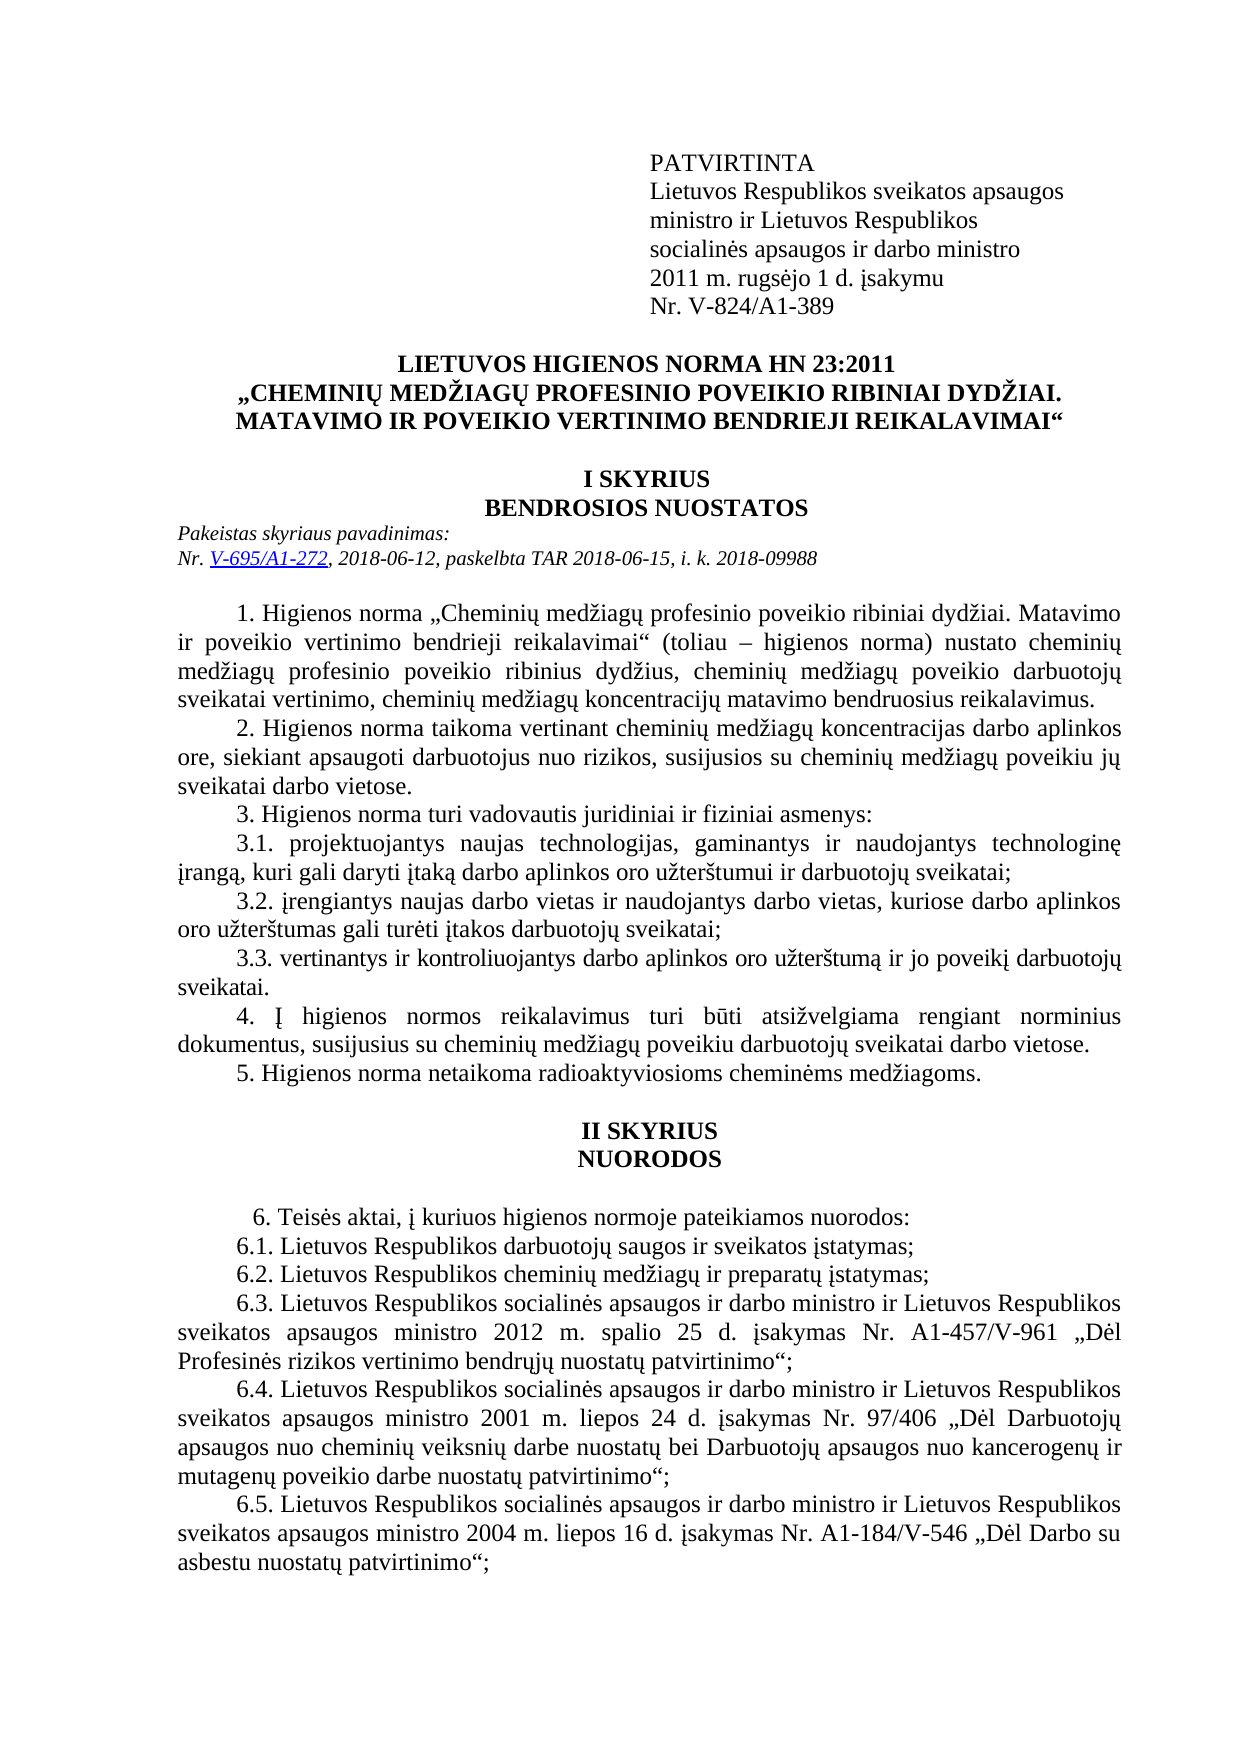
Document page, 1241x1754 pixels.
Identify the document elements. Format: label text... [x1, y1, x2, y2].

text Nr. V-824/A1-389 [649, 291, 1122, 320]
text 3.3. vertinantys ir kontroliuojantys darbo aplinkos oro užterštumą ir jo poveikį darbuotojų sveikatai. [177, 943, 1122, 1001]
text 6.5. Lietuvos Respublikos socialinės apsaugos ir darbo ministro ir Lietuvos Respublikos sveikatos apsaugos ministro 2004 m. liepos 16 d. įsakymas Nr. A1-184/V-546 „Dėl Darbo su asbestu nuostatų patvirtinimo“; [177, 1489, 1122, 1576]
text Pakeistas skyriaus pavadinimas: [177, 521, 1122, 545]
text 6.3. Lietuvos Respublikos socialinės apsaugos ir darbo ministro ir Lietuvos Respublikos sveikatos apsaugos ministro 2012 m. spalio 25 d. įsakymas Nr. A1-457/V-961 „Dėl Profesinės rizikos vertinimo bendrųjų nuostatų patvirtinimo“; [177, 1288, 1122, 1374]
text 2. Higienos norma taikoma vertinant cheminių medžiagų koncentracijas darbo aplinkos ore, siekiant apsaugoti darbuotojus nuo rizikos, susijusios su cheminių medžiagų poveikiu jų sveikatai darbo vietose. [177, 713, 1122, 799]
text 6.4. Lietuvos Respublikos socialinės apsaugos ir darbo ministro ir Lietuvos Respublikos sveikatos apsaugos ministro 2001 m. liepos 24 d. įsakymas Nr. 97/406 „Dėl Darbuotojų apsaugos nuo cheminių veiksnių darbe nuostatų bei Darbuotojų apsaugos nuo kancerogenų ir mutagenų poveikio darbe nuostatų patvirtinimo“; [177, 1374, 1122, 1489]
text NUORODOS [177, 1144, 1122, 1173]
text 6.2. Lietuvos Respublikos cheminių medžiagų ir preparatų įstatymas; [177, 1259, 1122, 1288]
text 3. Higienos norma turi vadovautis juridiniai ir fiziniai asmenys: [177, 799, 1122, 828]
text Lietuvos Respublikos sveikatos apsaugos [649, 176, 1122, 205]
text 1. Higienos norma „Cheminių medžiagų profesinio poveikio ribiniai dydžiai. Matavimo ir poveikio vertinimo bendrieji reikalavimai“ (toliau – higienos norma) nustato cheminių medžiagų profesinio poveikio ribinius dydžius, cheminių medžiagų poveikio darbuotojų sveikatai vertinimo, cheminių medžiagų koncentracijų matavimo bendruosius reikalavimus. [177, 598, 1122, 713]
text 5. Higienos norma netaikoma radioaktyviosioms cheminėms medžiagoms. [177, 1058, 1122, 1087]
text 6.1. Lietuvos Respublikos darbuotojų saugos ir sveikatos įstatymas; [177, 1231, 1122, 1259]
text 6. Teisės aktai, į kuriuos higienos normoje pateikiamos nuorodos: [177, 1202, 1122, 1231]
text II SKYRIUS [177, 1116, 1122, 1144]
text 3.2. įrengiantys naujas darbo vietas ir naudojantys darbo vietas, kuriose darbo aplinkos oro užterštumas gali turėti įtakos darbuotojų sveikatai; [177, 886, 1122, 943]
text 4. Į higienos normos reikalavimus turi būti atsižvelgiama rengiant norminius dokumentus, susijusius su cheminių medžiagų poveikiu darbuotojų sveikatai darbo vietose. [177, 1001, 1122, 1058]
text 2011 m. rugsėjo 1 d. įsakymu [649, 263, 1122, 291]
text Nr. V-695/A1-272, 2018-06-12, paskelbta TAR 2018-06-15, i. k. 2018-09988 [177, 545, 1122, 569]
text socialinės apsaugos ir darbo ministro [649, 234, 1122, 263]
text ministro ir Lietuvos Respublikos [649, 205, 1122, 234]
text PATVIRTINTA [649, 148, 1122, 176]
text I SKYRIUS BENDROSIOS NUOSTATOS [177, 464, 1122, 521]
text LIETUVOS HIGIENOS NORMA HN 23:2011 „CHEMINIŲ MEDŽIAGŲ PROFESINIO POVEIKIO RIBINIAI DYDŽIAI. MATAVIMO IR POVEIKIO VERTINIMO BENDRIEJI REIKALAVIMAI“ [177, 349, 1122, 435]
text 3.1. projektuojantys naujas technologijas, gaminantys ir naudojantys technologinę įrangą, kuri gali daryti įtaką darbo aplinkos oro užterštumui ir darbuotojų sveikatai; [177, 828, 1122, 886]
